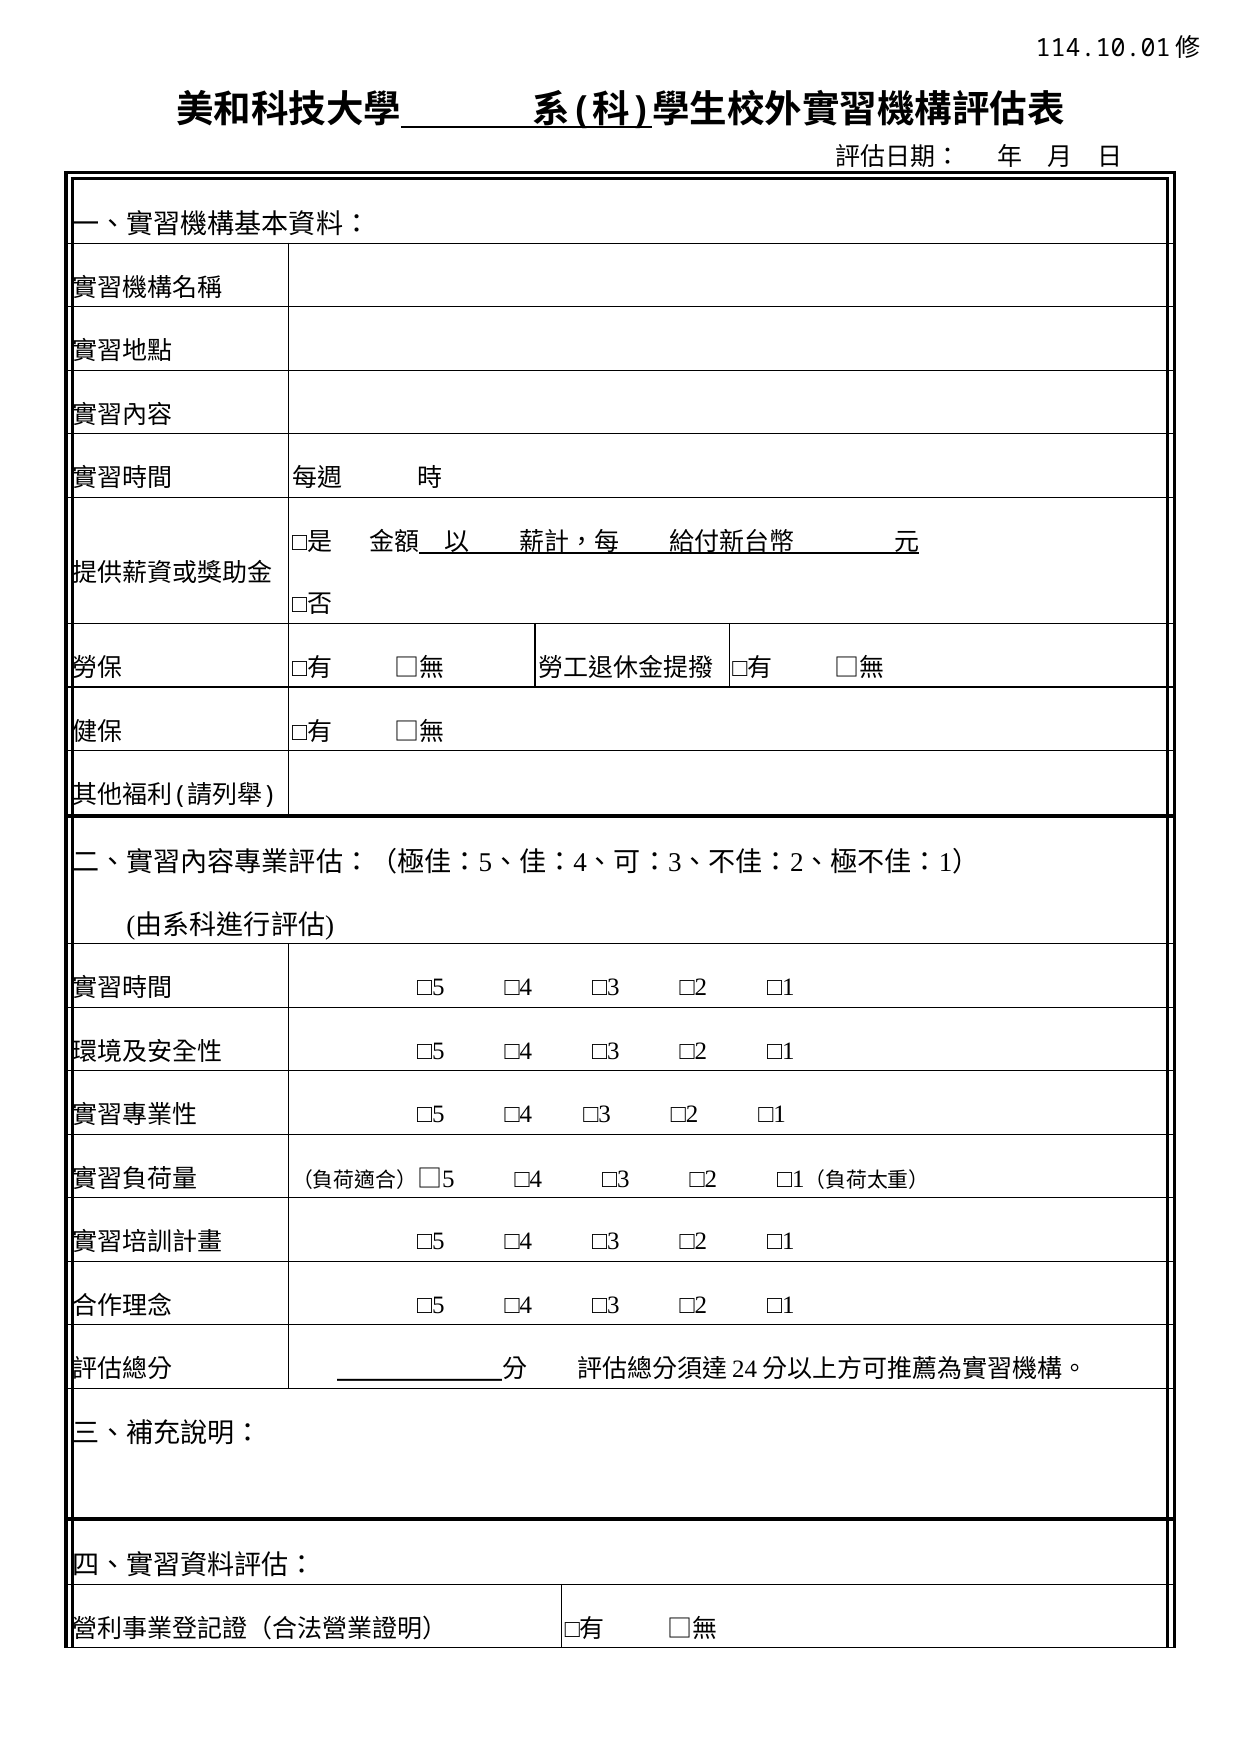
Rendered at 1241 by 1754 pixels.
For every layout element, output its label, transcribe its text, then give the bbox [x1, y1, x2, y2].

table_cell □5 □4 □3 □2 □1 [289, 1198, 1166, 1261]
table_cell [289, 751, 1166, 813]
text 美和科技大學 系(科)學生校外實習機構評估表 [118, 19, 1220, 127]
text 評估日期： 年 月 日 [118, 146, 1122, 171]
text 114.10.01修訂 [1035, 27, 1205, 60]
table_cell 四、實習資料評估： [74, 1521, 1166, 1584]
table_cell □5 □4 □3 □2 □1 [289, 944, 1166, 1007]
table_cell 實習培訓計畫 [74, 1198, 288, 1261]
table_cell □有 □無 [562, 1585, 1166, 1647]
table_cell □5 □4 □3 □2 □1 [289, 1008, 1166, 1070]
table_cell □有 □無 [289, 688, 1166, 750]
table_cell 其他褔利(請列舉) [74, 751, 288, 813]
table_cell 三、補充說明： [74, 1389, 1166, 1516]
table_cell □5 □4 □3 □2 □1 [289, 1071, 1166, 1134]
table_cell 環境及安全性 [74, 1008, 288, 1070]
table_cell （負荷適合）□5 □4 □3 □2 □1（負荷太重） [289, 1135, 1166, 1197]
table_cell 勞工退休金提撥 [536, 624, 729, 686]
table_header 一、實習機構基本資料： [69, 174, 1171, 243]
table_cell ___________分 評估總分須達24分以上方可推薦為實習機構。 [289, 1325, 1166, 1388]
table_cell [289, 307, 1166, 370]
table_cell 實習負荷量 [74, 1135, 288, 1197]
table_cell 實習內容 [74, 371, 288, 433]
table_cell 實習時間 [74, 944, 288, 1007]
table_cell 提供薪資或獎助金 [74, 498, 288, 623]
table_cell 實習時間 [74, 434, 288, 497]
table_cell 健保 [74, 688, 288, 750]
table_cell 每週 時 [289, 434, 1166, 497]
table_cell 實習地點 [74, 307, 288, 370]
table_cell □5 □4 □3 □2 □1 [289, 1262, 1166, 1324]
table_cell □有 □無 [289, 624, 534, 686]
table_cell 評估總分 [74, 1325, 288, 1388]
table_cell □是 金額 以 薪計，每 給付新台幣 元 □否 [289, 498, 1166, 623]
table_cell 實習機構名稱 [74, 244, 288, 306]
table_cell □有 □無 [730, 624, 1166, 686]
table_cell 勞保 [74, 624, 288, 686]
table_cell 合作理念 [74, 1262, 288, 1324]
table_cell [289, 244, 1166, 306]
table_cell [289, 371, 1166, 433]
table_cell 實習專業性 [74, 1071, 288, 1134]
table_cell 營利事業登記證（合法營業證明） [74, 1585, 561, 1647]
table_cell 二、實習內容專業評估：（極佳：5、佳：4、可：3、不佳：2、極不佳：1） (由系科進行評估) [74, 818, 1166, 943]
